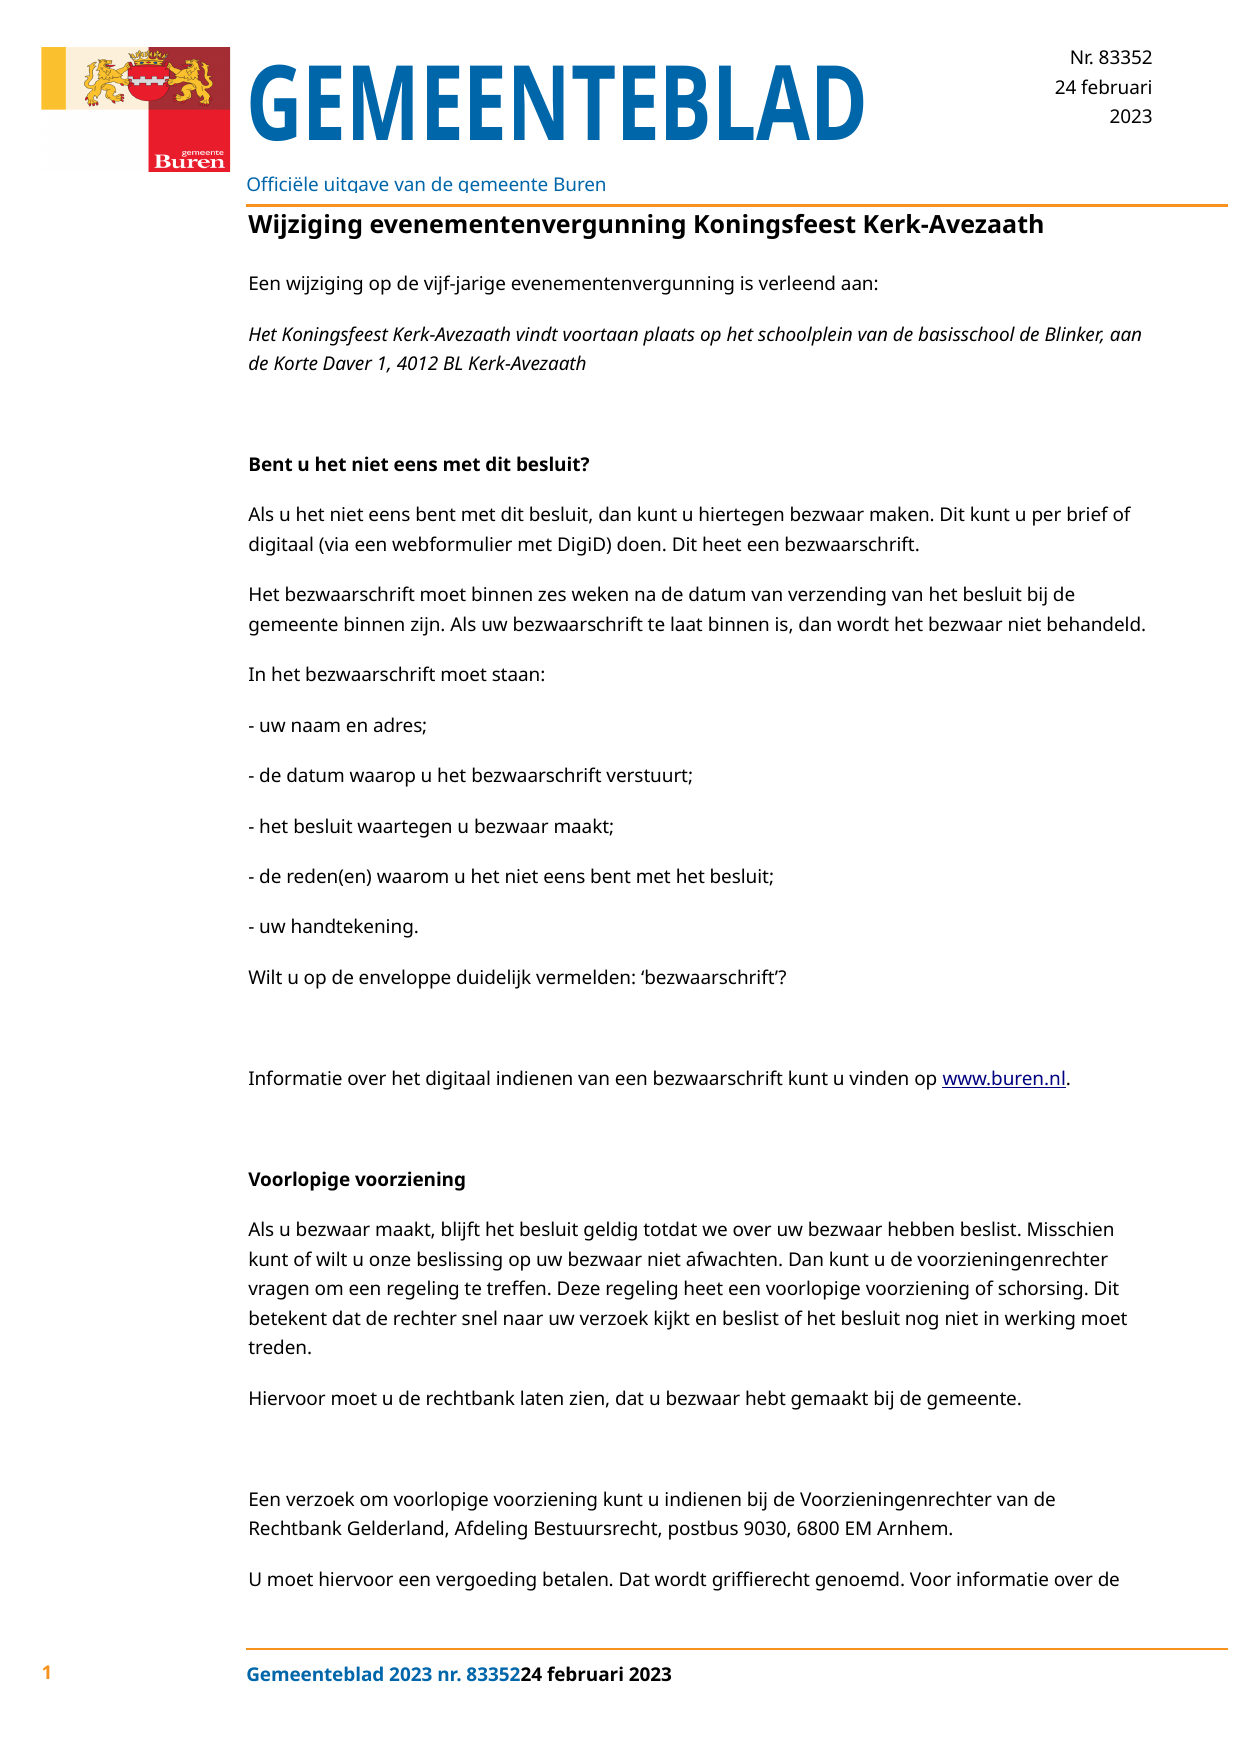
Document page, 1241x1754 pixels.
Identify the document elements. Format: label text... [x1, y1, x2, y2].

text Als u bezwaar maakt, blijft het besluit geldig totdat we over uw bezwaar hebben beslist. Misschien kunt of wilt u onze beslissing op uw bezwaar niet afwachten. Dan kunt u de voorzieningenrechter vragen om een regeling te treffen. Deze regeling heet een voorlopige voorziening of schorsing. Dit betekent dat de rechter snel naar uw verzoek kijkt en beslist of het besluit nog niet in werking moet treden. [248, 1216, 1152, 1360]
text - uw handtekening. [248, 914, 1152, 939]
text Een verzoek om voorlopige voorziening kunt u indienen bij de Voorzieningenrechter van de Rechtbank Gelderland, Afdeling Bestuursrecht, postbus 9030, 6800 EM Arnhem. [248, 1486, 1152, 1541]
text U moet hiervoor een vergoeding betalen. Dat wordt griffierecht genoemd. Voor informatie over de [248, 1566, 1152, 1591]
text Als u het niet eens bent met dit besluit, dan kunt u hiertegen bezwaar maken. Dit kunt u per brief of digitaal (via een webformulier met DigiD) doen. Dit heet een bezwaarschrift. [248, 502, 1152, 557]
text Bent u het niet eens met dit besluit? [248, 451, 1152, 477]
text In het bezwaarschrift moet staan: [248, 662, 1152, 687]
text Het bezwaarschrift moet binnen zes weken na de datum van verzending van het besluit bij de gemeente binnen zijn. Als uw bezwaarschrift te laat binnen is, dan wordt het bezwaar niet behandeld. [248, 582, 1152, 637]
text - de reden(en) waarom u het niet eens bent met het besluit; [248, 863, 1152, 889]
text Hiervoor moet u de rechtbank laten zien, dat u bezwaar hebt gemaakt bij de gemeente. [248, 1385, 1152, 1411]
text - het besluit waartegen u bezwaar maakt; [248, 813, 1152, 838]
text Informatie over het digitaal indienen van een bezwaarschrift kunt u vinden op www.buren.nl. [248, 1065, 1152, 1091]
text Wilt u op de enveloppe duidelijk vermelden: ‘bezwaarschrift’? [248, 964, 1152, 990]
text Een wijziging op de vijf-jarige evenementenvergunning is verleend aan: [248, 270, 1152, 296]
text - de datum waarop u het bezwaarschrift verstuurt; [248, 762, 1152, 788]
text Voorlopige voorziening [248, 1166, 1152, 1191]
text - uw naam en adres; [248, 712, 1152, 738]
picture [41, 47, 231, 172]
text Het Koningsfeest Kerk-Avezaath vindt voortaan plaats op het schoolplein van de basisschool de Blinker, aan de Korte Daver 1, 4012 BL Kerk-Avezaath [248, 321, 1152, 376]
text Wijziging evenementenvergunning Koningsfeest Kerk-Avezaath [248, 207, 1152, 241]
